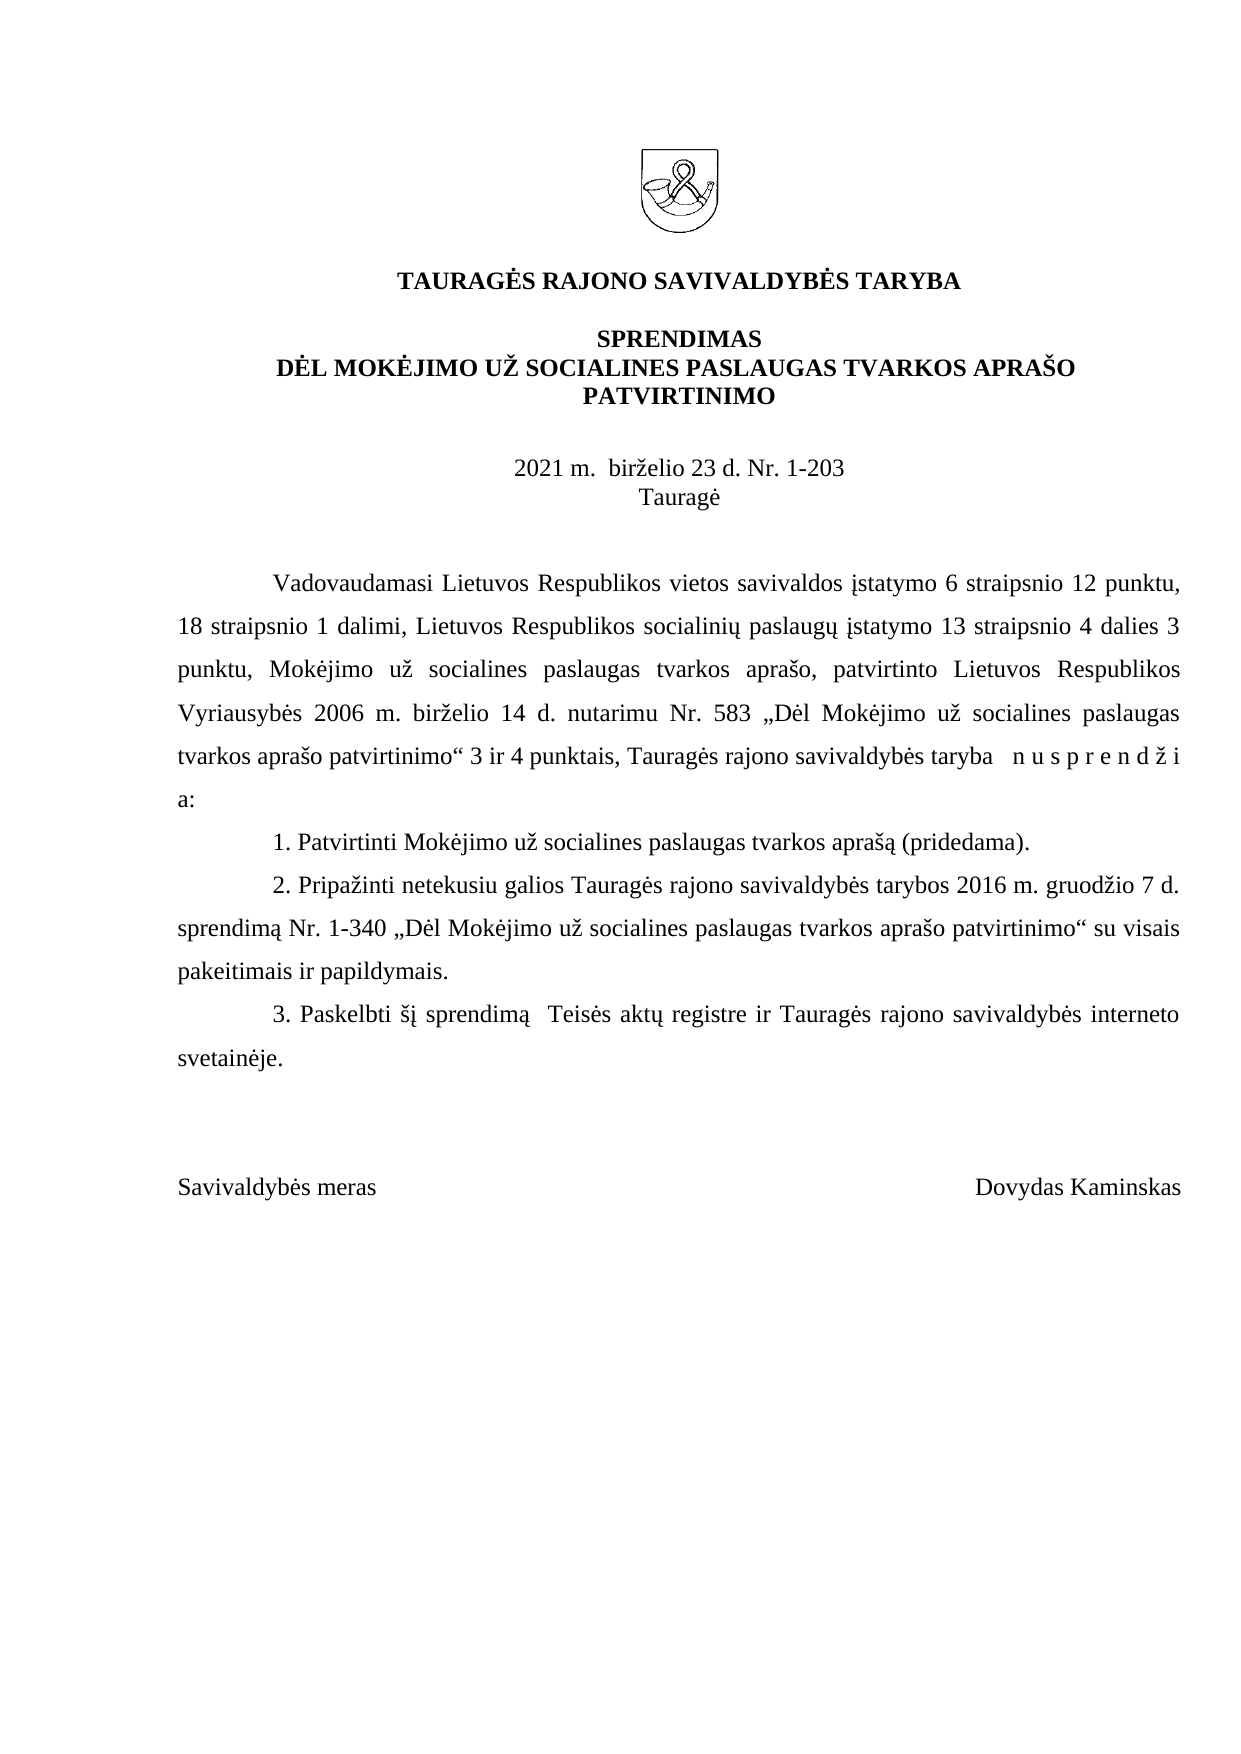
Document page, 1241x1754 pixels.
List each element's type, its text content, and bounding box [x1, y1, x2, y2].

text TAURAGĖS RAJONO SAVIVALDYBĖS TARYBA [177, 266, 1181, 295]
text DĖL MOKĖJIMO UŽ SOCIALINES PASLAUGAS TVARKOS APRAŠO [177, 353, 1181, 381]
text 2. Pripažinti netekusiu galios Tauragės rajono savivaldybės tarybos 2016 m. gruodžio 7 d. sprendimą Nr. 1-340 „Dėl Mokėjimo už socialines paslaugas tvarkos aprašo patvirtinimo“ su visais pakeitimais ir papildymais. [177, 870, 1181, 985]
text Savivaldybės meras Dovydas Kaminskas [177, 1172, 1181, 1201]
text PATVIRTINIMO [177, 381, 1181, 410]
text 2021 m. birželio 23 d. Nr. 1-203 [177, 453, 1181, 482]
text SPRENDIMAS [177, 324, 1181, 353]
text 3. Paskelbti šį sprendimą Teisės aktų registre ir Tauragės rajono savivaldybės interneto svetainėje. [177, 999, 1181, 1071]
text Tauragė [177, 482, 1181, 511]
text 1. Patvirtinti Mokėjimo už socialines paslaugas tvarkos aprašą (pridedama). [177, 827, 1181, 856]
text Vadovaudamasi Lietuvos Respublikos vietos savivaldos įstatymo 6 straipsnio 12 punktu, 18 straipsnio 1 dalimi, Lietuvos Respublikos socialinių paslaugų įstatymo 13 straipsnio 4 dalies 3 punktu, Mokėjimo už socialines paslaugas tvarkos aprašo, patvirtinto Lietuvos Respublikos Vyriausybės 2006 m. birželio 14 d. nutarimu Nr. 583 „Dėl Mokėjimo už socialines paslaugas tvarkos aprašo patvirtinimo“ 3 ir 4 punktais, Tauragės rajono savivaldybės taryba n u s p r e n d ž i a: [177, 568, 1181, 813]
